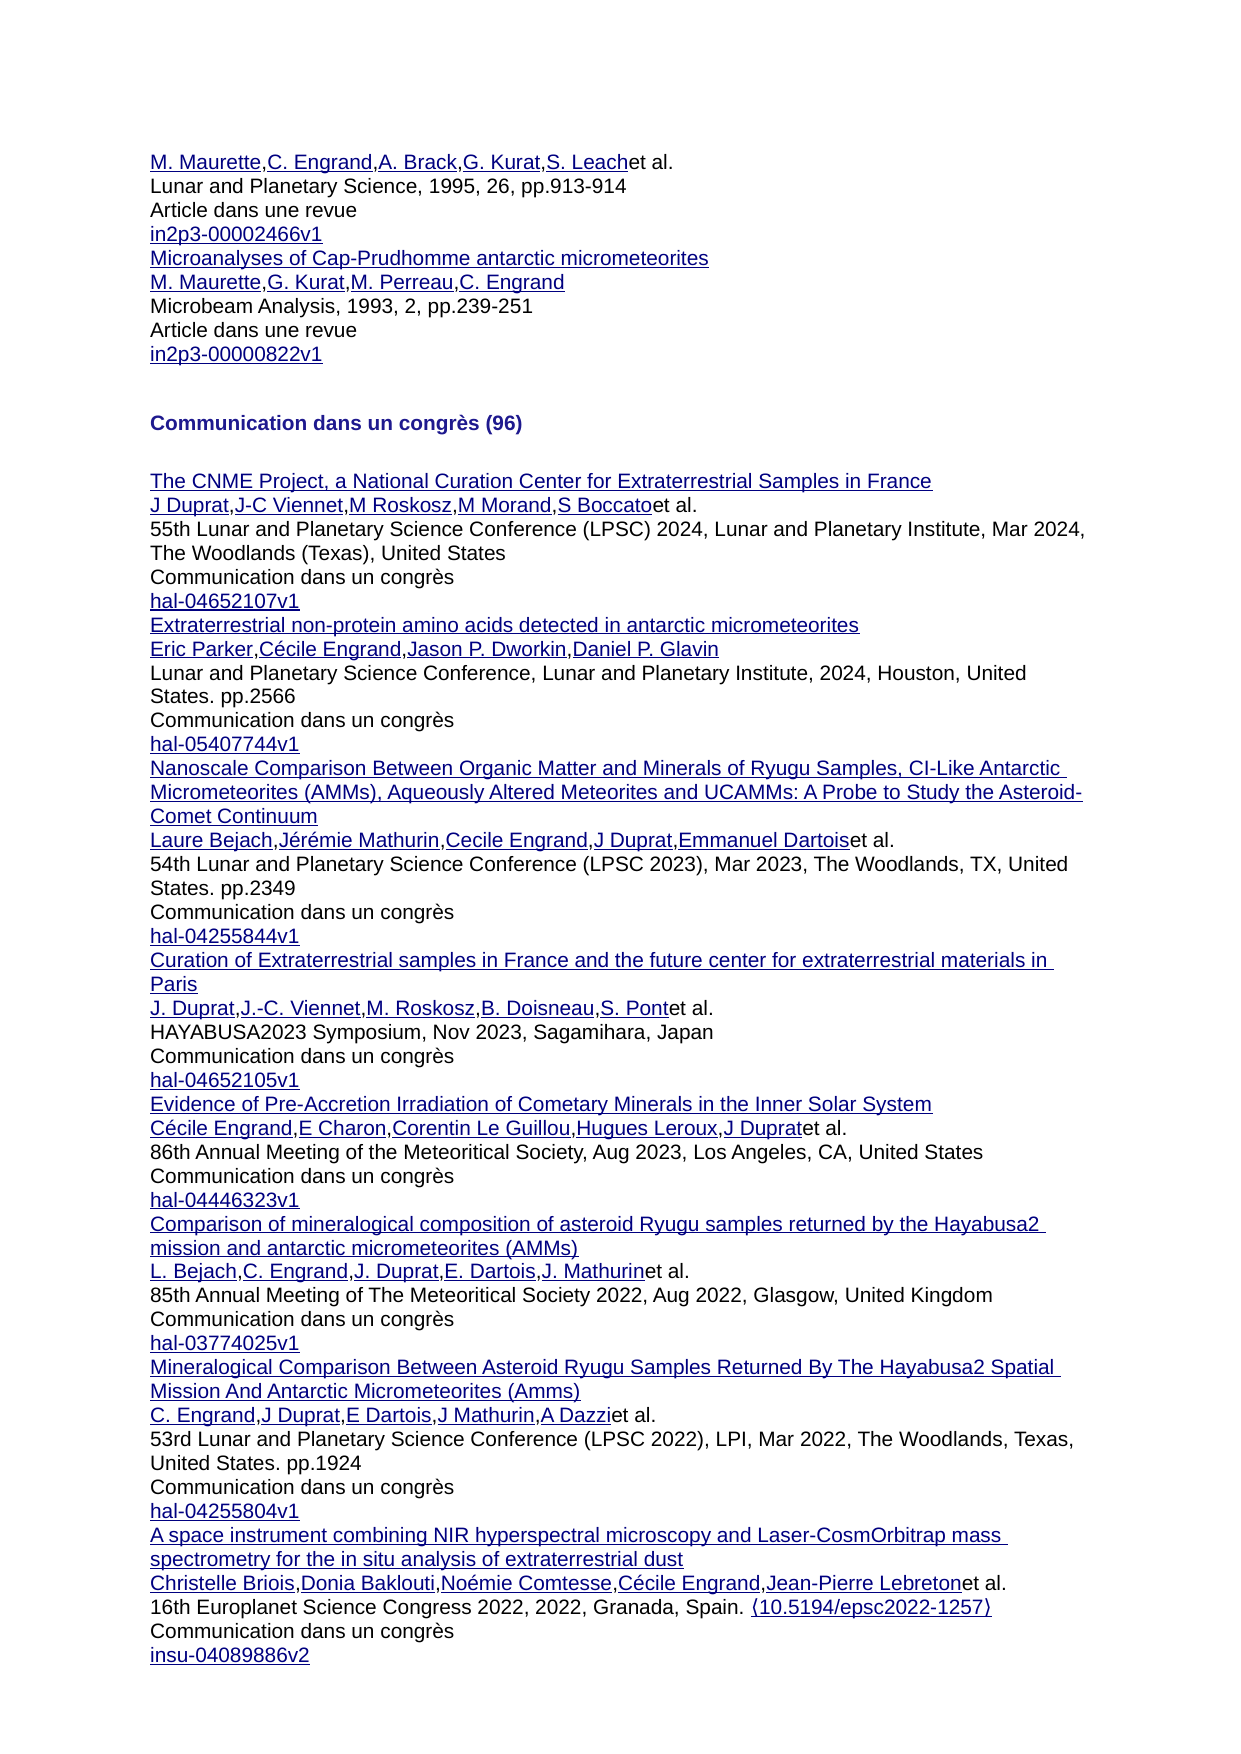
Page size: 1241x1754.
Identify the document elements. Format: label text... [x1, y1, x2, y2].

table_cell Nanoscale Comparison Between Organic Matter and Minerals of Ryugu Samples, CI-Like Antarctic Micrometeorites (AMMs), Aqueously Altered Meteorites and UCAMMs: A Probe to Study the Asteroid-Comet Continuum Laure Bejach,Jérémie Mathurin,Cecile Engrand,J Duprat,Emmanuel Dartoiset al. 54th Lunar and Planetary Science Conference (LPSC 2023), Mar 2023, The Woodlands, TX, United States. pp.2349 Communication dans un congrès hal-04255844v1 [150, 756, 1090, 948]
table_cell Curation of Extraterrestrial samples in France and the future center for extraterrestrial materials in Paris J. Duprat,J.-C. Viennet,M. Roskosz,B. Doisneau,S. Pontet al. HAYABUSA2023 Symposium, Nov 2023, Sagamihara, Japan Communication dans un congrès hal-04652105v1 [150, 948, 1090, 1092]
table_cell Comparison of mineralogical composition of asteroid Ryugu samples returned by the Hayabusa2 mission and antarctic micrometeorites (AMMs) L. Bejach,C. Engrand,J. Duprat,E. Dartois,J. Mathurinet al. 85th Annual Meeting of The Meteoritical Society 2022, Aug 2022, Glasgow, United Kingdom Communication dans un congrès hal-03774025v1 [150, 1211, 1090, 1355]
table_header The CNME Project, a National Curation Center for Extraterrestrial Samples in France J Duprat,J-C Viennet,M Roskosz,M Morand,S Boccatoet al. 55th Lunar and Planetary Science Conference (LPSC) 2024, Lunar and Planetary Institute, Mar 2024, The Woodlands (Texas), United States Communication dans un congrès hal-04652107v1 [150, 469, 1090, 612]
table_cell Evidence of Pre-Accretion Irradiation of Cometary Minerals in the Inner Solar System Cécile Engrand,E Charon,Corentin Le Guillou,Hugues Leroux,J Dupratet al. 86th Annual Meeting of the Meteoritical Society, Aug 2023, Los Angeles, CA, United States Communication dans un congrès hal-04446323v1 [150, 1092, 1090, 1211]
table_cell Extraterrestrial non-protein amino acids detected in antarctic micrometeorites Eric Parker,Cécile Engrand,Jason P. Dworkin,Daniel P. Glavin Lunar and Planetary Science Conference, Lunar and Planetary Institute, 2024, Houston, United States. pp.2566 Communication dans un congrès hal-05407744v1 [150, 613, 1090, 756]
table_cell Microanalyses of Cap-Prudhomme antarctic micrometeorites M. Maurette,G. Kurat,M. Perreau,C. Engrand Microbeam Analysis, 1993, 2, pp.239-251 Article dans une revue in2p3-00000822v1 [150, 246, 1090, 366]
table_cell A space instrument combining NIR hyperspectral microscopy and Laser-CosmOrbitrap mass spectrometry for the in situ analysis of extraterrestrial dust Christelle Briois,Donia Baklouti,Noémie Comtesse,Cécile Engrand,Jean-Pierre Lebretonet al. 16th Europlanet Science Congress 2022, 2022, Granada, Spain. ⟨10.5194/epsc2022-1257⟩ Communication dans un congrès insu-04089886v2 [150, 1523, 1090, 1667]
table_cell Mineralogical Comparison Between Asteroid Ryugu Samples Returned By The Hayabusa2 Spatial Mission And Antarctic Micrometeorites (Amms) C. Engrand,J Duprat,E Dartois,J Mathurin,A Dazziet al. 53rd Lunar and Planetary Science Conference (LPSC 2022), LPI, Mar 2022, The Woodlands, Texas, United States. pp.1924 Communication dans un congrès hal-04255804v1 [150, 1355, 1090, 1523]
subtitle Communication dans un congrès (96) [150, 410, 1090, 434]
table_cell M. Maurette,C. Engrand,A. Brack,G. Kurat,S. Leachet al. Lunar and Planetary Science, 1995, 26, pp.913-914 Article dans une revue in2p3-00002466v1 [150, 150, 1090, 246]
